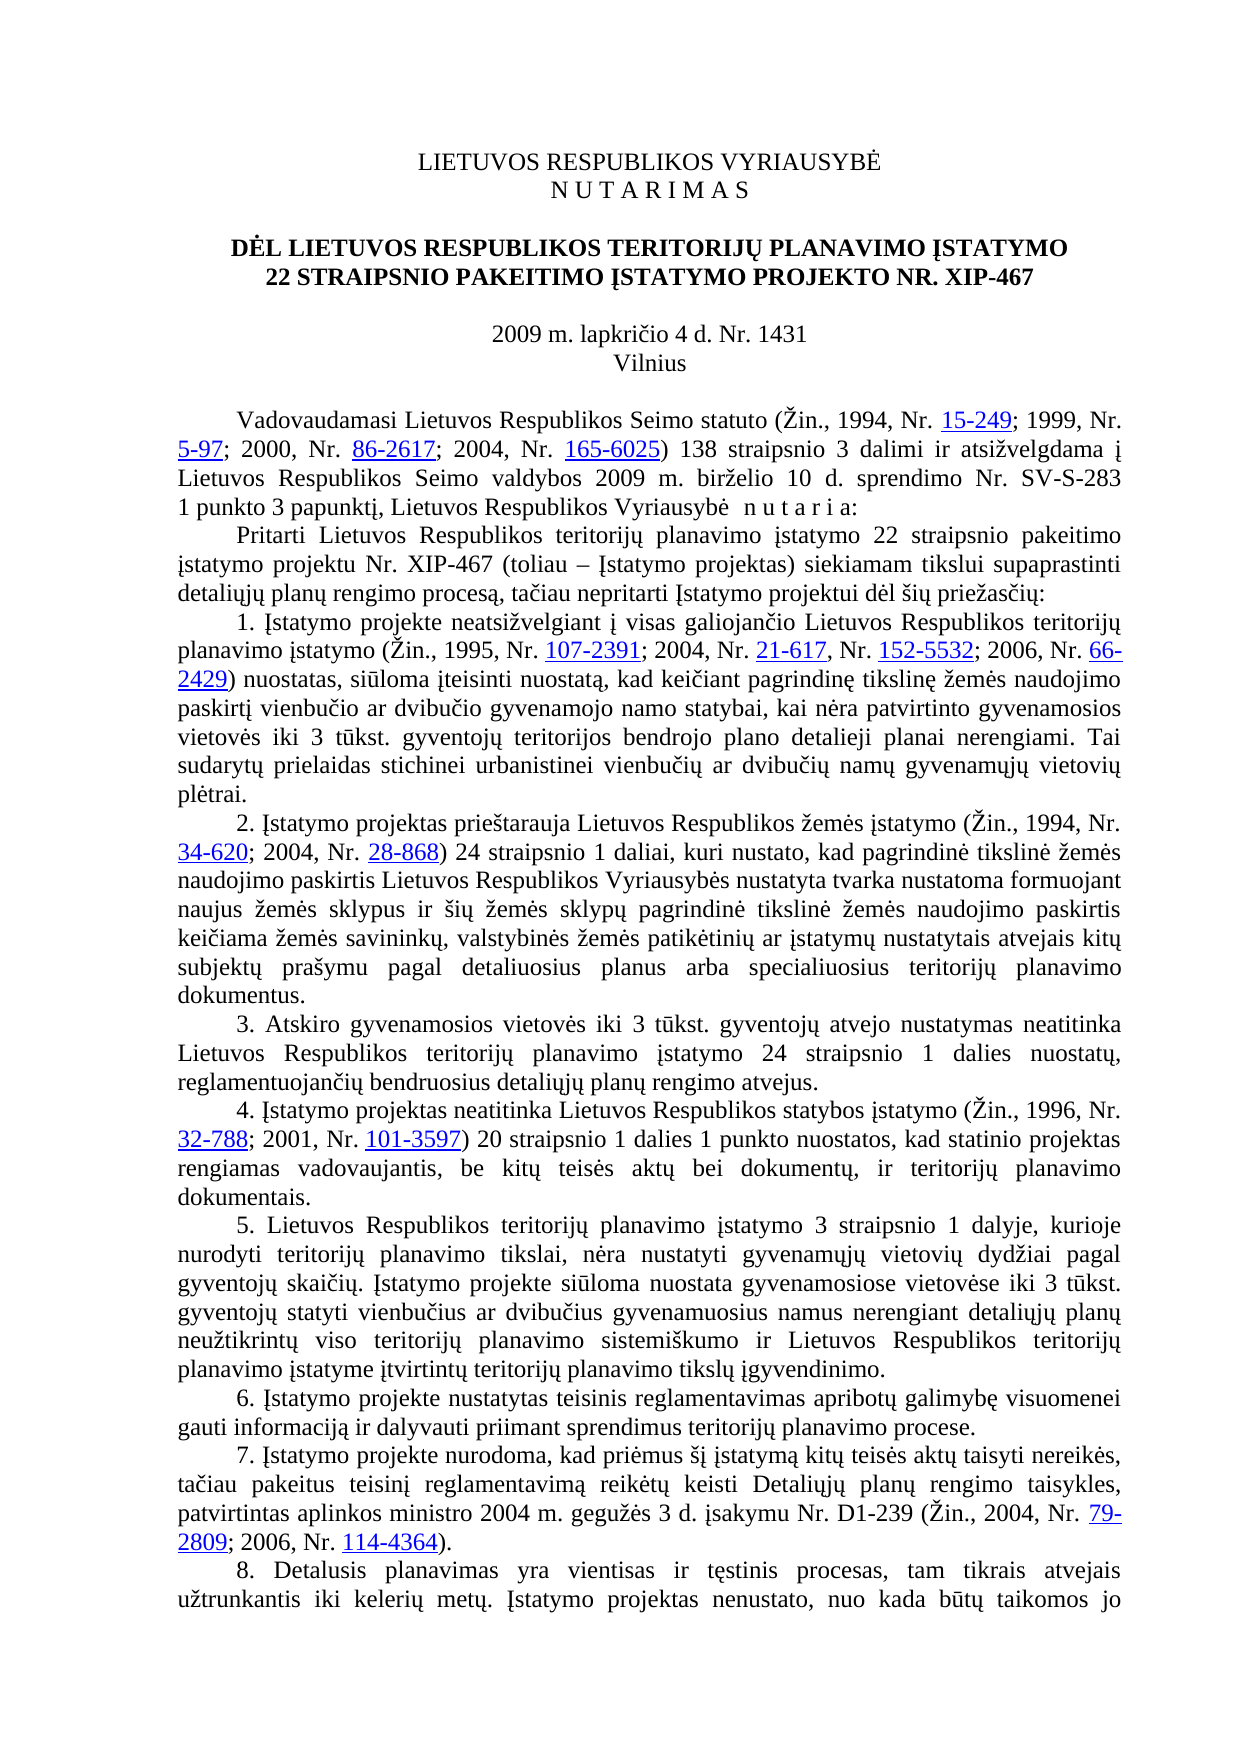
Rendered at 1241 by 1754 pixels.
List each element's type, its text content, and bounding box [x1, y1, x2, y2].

text 4. Įstatymo projektas neatitinka Lietuvos Respublikos statybos įstatymo (Žin., 1996, Nr. 32-788; 2001, Nr. 101-3597) 20 straipsnio 1 dalies 1 punkto nuostatos, kad statinio projektas rengiamas vadovaujantis, be kitų teisės aktų bei dokumentų, ir teritorijų planavimo dokumentais. [177, 1096, 1122, 1211]
text DĖL LIETUVOS RESPUBLIKOS TERITORIJŲ PLANAVIMO ĮSTATYMO 22 STRAIPSNIO PAKEITIMO ĮSTATYMO PROJEKTO NR. XIP-467 [177, 233, 1122, 291]
text 1. Įstatymo projekte neatsižvelgiant į visas galiojančio Lietuvos Respublikos teritorijų planavimo įstatymo (Žin., 1995, Nr. 107-2391; 2004, Nr. 21-617, Nr. 152-5532; 2006, Nr. 66-2429) nuostatas, siūloma įteisinti nuostatą, kad keičiant pagrindinę tikslinę žemės naudojimo paskirtį vienbučio ar dvibučio gyvenamojo namo statybai, kai nėra patvirtinto gyvenamosios vietovės iki 3 tūkst. gyventojų teritorijos bendrojo plano detalieji planai nerengiami. Tai sudarytų prielaidas stichinei urbanistinei vienbučių ar dvibučių namų gyvenamųjų vietovių plėtrai. [177, 607, 1122, 808]
text 5. Lietuvos Respublikos teritorijų planavimo įstatymo 3 straipsnio 1 dalyje, kurioje nurodyti teritorijų planavimo tikslai, nėra nustatyti gyvenamųjų vietovių dydžiai pagal gyventojų skaičių. Įstatymo projekte siūloma nuostata gyvenamosiose vietovėse iki 3 tūkst. gyventojų statyti vienbučius ar dvibučius gyvenamuosius namus nerengiant detaliųjų planų neužtikrintų viso teritorijų planavimo sistemiškumo ir Lietuvos Respublikos teritorijų planavimo įstatyme įtvirtintų teritorijų planavimo tikslų įgyvendinimo. [177, 1211, 1122, 1383]
text Vilnius [177, 348, 1122, 377]
text 3. Atskiro gyvenamosios vietovės iki 3 tūkst. gyventojų atvejo nustatymas neatitinka Lietuvos Respublikos teritorijų planavimo įstatymo 24 straipsnio 1 dalies nuostatų, reglamentuojančių bendruosius detaliųjų planų rengimo atvejus. [177, 1009, 1122, 1096]
text NUTARIMAS [177, 176, 1122, 204]
text 6. Įstatymo projekte nustatytas teisinis reglamentavimas apribotų galimybę visuomenei gauti informaciją ir dalyvauti priimant sprendimus teritorijų planavimo procese. [177, 1383, 1122, 1441]
text 2. Įstatymo projektas prieštarauja Lietuvos Respublikos žemės įstatymo (Žin., 1994, Nr. 34-620; 2004, Nr. 28-868) 24 straipsnio 1 daliai, kuri nustato, kad pagrindinė tikslinė žemės naudojimo paskirtis Lietuvos Respublikos Vyriausybės nustatyta tvarka nustatoma formuojant naujus žemės sklypus ir šių žemės sklypų pagrindinė tikslinė žemės naudojimo paskirtis keičiama žemės savininkų, valstybinės žemės patikėtinių ar įstatymų nustatytais atvejais kitų subjektų prašymu pagal detaliuosius planus arba specialiuosius teritorijų planavimo dokumentus. [177, 808, 1122, 1009]
text 7. Įstatymo projekte nurodoma, kad priėmus šį įstatymą kitų teisės aktų taisyti nereikės, tačiau pakeitus teisinį reglamentavimą reikėtų keisti Detaliųjų planų rengimo taisykles, patvirtintas aplinkos ministro 2004 m. gegužės 3 d. įsakymu Nr. D1-239 (Žin., 2004, Nr. 79-2809; 2006, Nr. 114-4364). [177, 1441, 1122, 1556]
text 8. Detalusis planavimas yra vientisas ir tęstinis procesas, tam tikrais atvejais užtrunkantis iki kelerių metų. Įstatymo projektas nenustato, nuo kada būtų taikomos jo [177, 1556, 1122, 1613]
text 2009 m. lapkričio 4 d. Nr. 1431 [177, 319, 1122, 348]
text Vadovaudamasi Lietuvos Respublikos Seimo statuto (Žin., 1994, Nr. 15-249; 1999, Nr. 5-97; 2000, Nr. 86-2617; 2004, Nr. 165-6025) 138 straipsnio 3 dalimi ir atsižvelgdama į Lietuvos Respublikos Seimo valdybos 2009 m. birželio 10 d. sprendimo Nr. SV-S-283 1 punkto 3 papunktį, Lietuvos Respublikos Vyriausybė nutaria: [177, 406, 1122, 521]
text Lietuvos Respublikos Vyriausybė [177, 147, 1122, 176]
text Pritarti Lietuvos Respublikos teritorijų planavimo įstatymo 22 straipsnio pakeitimo įstatymo projektu Nr. XIP-467 (toliau – Įstatymo projektas) siekiamam tikslui supaprastinti detaliųjų planų rengimo procesą, tačiau nepritarti Įstatymo projektui dėl šių priežasčių: [177, 521, 1122, 607]
